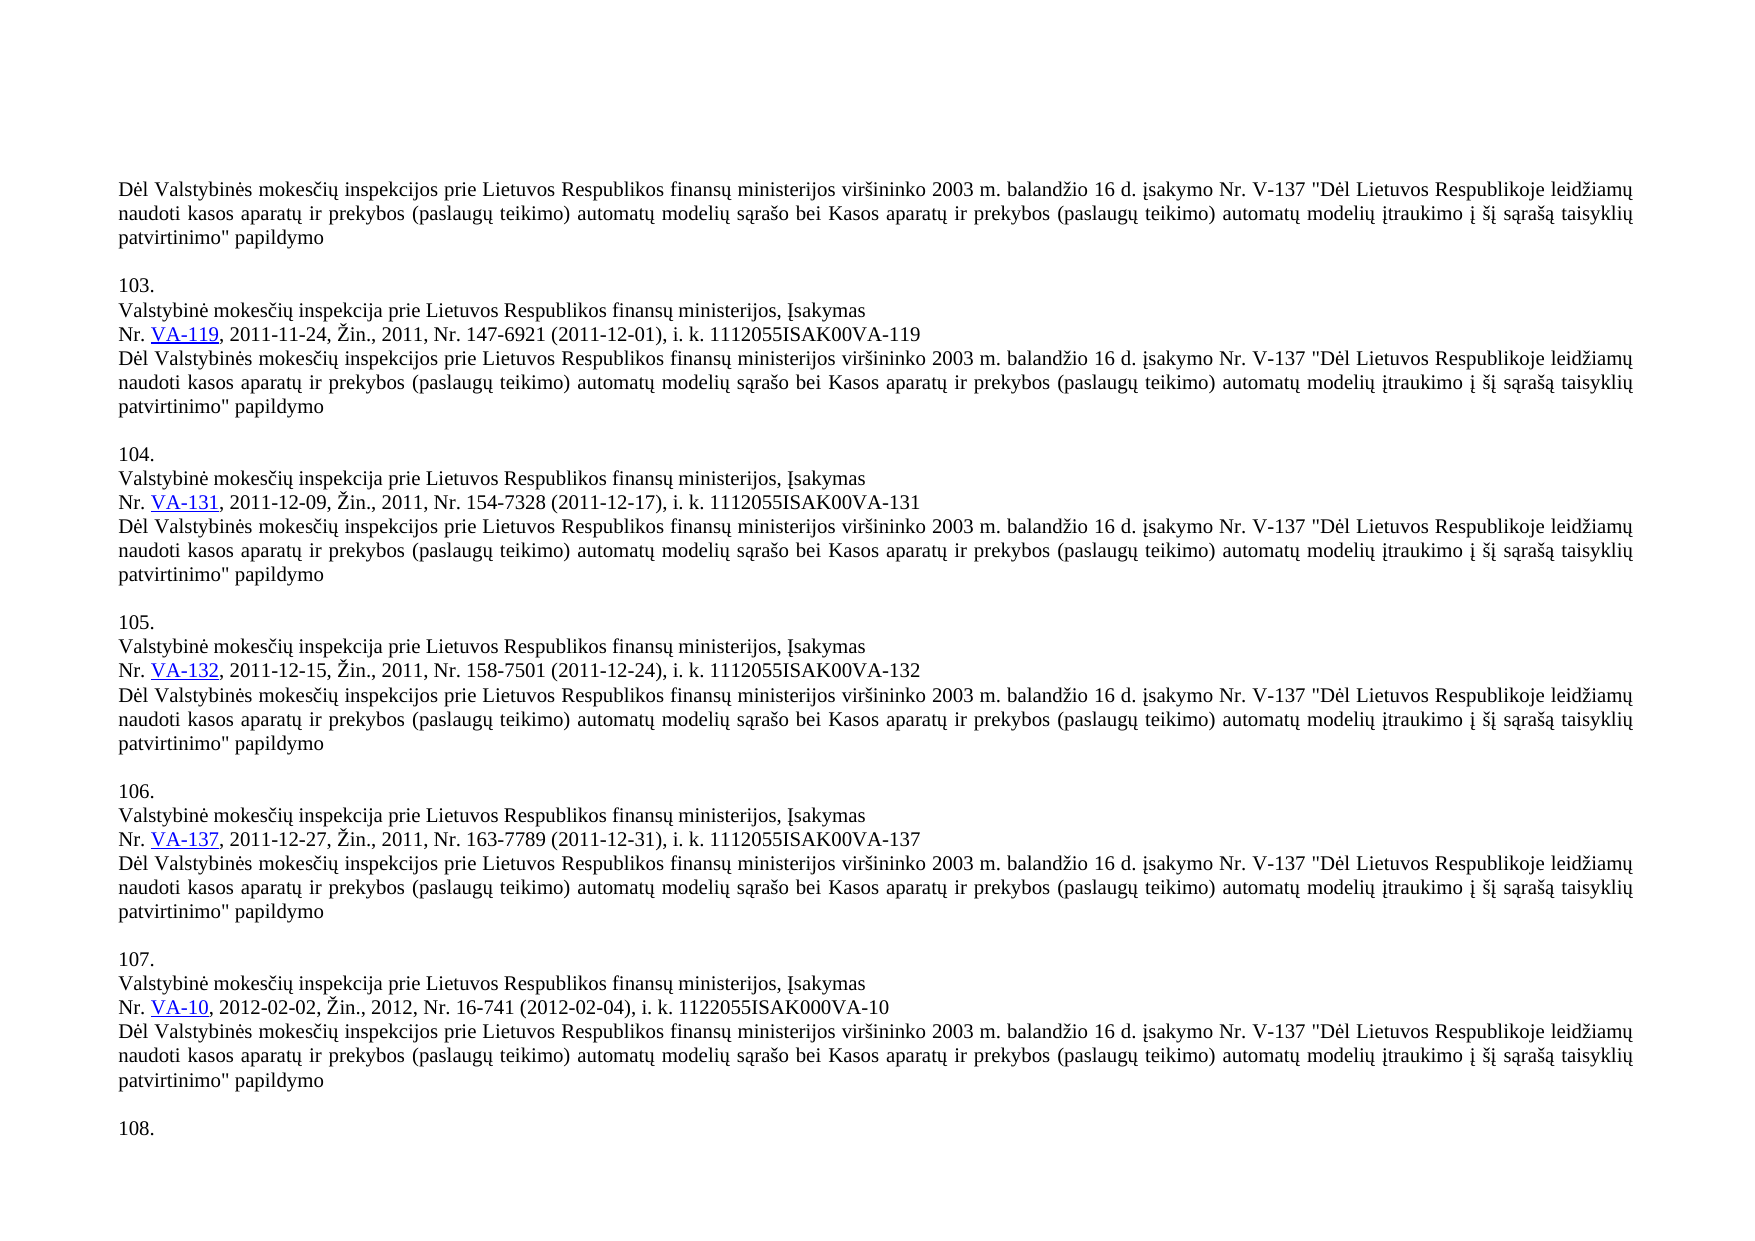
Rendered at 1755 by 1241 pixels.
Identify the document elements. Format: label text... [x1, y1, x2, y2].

text 103. [118, 273, 1636, 297]
text 106. [118, 779, 1636, 803]
text Dėl Valstybinės mokesčių inspekcijos prie Lietuvos Respublikos finansų ministerijos viršininko 2003 m. balandžio 16 d. įsakymo Nr. V-137 "Dėl Lietuvos Respublikoje leidžiamų naudoti kasos aparatų ir prekybos (paslaugų teikimo) automatų modelių sąrašo bei Kasos aparatų ir prekybos (paslaugų teikimo) automatų modelių įtraukimo į šį sąrašą taisyklių patvirtinimo" papildymo [118, 682, 1636, 755]
text Dėl Valstybinės mokesčių inspekcijos prie Lietuvos Respublikos finansų ministerijos viršininko 2003 m. balandžio 16 d. įsakymo Nr. V-137 "Dėl Lietuvos Respublikoje leidžiamų naudoti kasos aparatų ir prekybos (paslaugų teikimo) automatų modelių sąrašo bei Kasos aparatų ir prekybos (paslaugų teikimo) automatų modelių įtraukimo į šį sąrašą taisyklių patvirtinimo" papildymo [118, 1019, 1636, 1092]
text Valstybinė mokesčių inspekcija prie Lietuvos Respublikos finansų ministerijos, Įsakymas [118, 634, 1636, 658]
text Valstybinė mokesčių inspekcija prie Lietuvos Respublikos finansų ministerijos, Įsakymas [118, 297, 1636, 322]
text Valstybinė mokesčių inspekcija prie Lietuvos Respublikos finansų ministerijos, Įsakymas [118, 971, 1636, 995]
text Nr. VA-137, 2011-12-27, Žin., 2011, Nr. 163-7789 (2011-12-31), i. k. 1112055ISAK00VA-137 [118, 827, 1636, 851]
text Dėl Valstybinės mokesčių inspekcijos prie Lietuvos Respublikos finansų ministerijos viršininko 2003 m. balandžio 16 d. įsakymo Nr. V-137 "Dėl Lietuvos Respublikoje leidžiamų naudoti kasos aparatų ir prekybos (paslaugų teikimo) automatų modelių sąrašo bei Kasos aparatų ir prekybos (paslaugų teikimo) automatų modelių įtraukimo į šį sąrašą taisyklių patvirtinimo" papildymo [118, 514, 1636, 586]
text 107. [118, 947, 1636, 971]
text Valstybinė mokesčių inspekcija prie Lietuvos Respublikos finansų ministerijos, Įsakymas [118, 466, 1636, 490]
text 108. [118, 1116, 1636, 1140]
text Dėl Valstybinės mokesčių inspekcijos prie Lietuvos Respublikos finansų ministerijos viršininko 2003 m. balandžio 16 d. įsakymo Nr. V-137 "Dėl Lietuvos Respublikoje leidžiamų naudoti kasos aparatų ir prekybos (paslaugų teikimo) automatų modelių sąrašo bei Kasos aparatų ir prekybos (paslaugų teikimo) automatų modelių įtraukimo į šį sąrašą taisyklių patvirtinimo" papildymo [118, 851, 1636, 923]
text Dėl Valstybinės mokesčių inspekcijos prie Lietuvos Respublikos finansų ministerijos viršininko 2003 m. balandžio 16 d. įsakymo Nr. V-137 "Dėl Lietuvos Respublikoje leidžiamų naudoti kasos aparatų ir prekybos (paslaugų teikimo) automatų modelių sąrašo bei Kasos aparatų ir prekybos (paslaugų teikimo) automatų modelių įtraukimo į šį sąrašą taisyklių patvirtinimo" papildymo [118, 346, 1636, 418]
text 104. [118, 442, 1636, 466]
text Nr. VA-131, 2011-12-09, Žin., 2011, Nr. 154-7328 (2011-12-17), i. k. 1112055ISAK00VA-131 [118, 490, 1636, 514]
text Dėl Valstybinės mokesčių inspekcijos prie Lietuvos Respublikos finansų ministerijos viršininko 2003 m. balandžio 16 d. įsakymo Nr. V-137 "Dėl Lietuvos Respublikoje leidžiamų naudoti kasos aparatų ir prekybos (paslaugų teikimo) automatų modelių sąrašo bei Kasos aparatų ir prekybos (paslaugų teikimo) automatų modelių įtraukimo į šį sąrašą taisyklių patvirtinimo" papildymo [118, 177, 1636, 249]
text Nr. VA-10, 2012-02-02, Žin., 2012, Nr. 16-741 (2012-02-04), i. k. 1122055ISAK000VA-10 [118, 995, 1636, 1019]
text Nr. VA-119, 2011-11-24, Žin., 2011, Nr. 147-6921 (2011-12-01), i. k. 1112055ISAK00VA-119 [118, 322, 1636, 346]
text Nr. VA-132, 2011-12-15, Žin., 2011, Nr. 158-7501 (2011-12-24), i. k. 1112055ISAK00VA-132 [118, 658, 1636, 682]
text 105. [118, 610, 1636, 634]
text Valstybinė mokesčių inspekcija prie Lietuvos Respublikos finansų ministerijos, Įsakymas [118, 803, 1636, 827]
